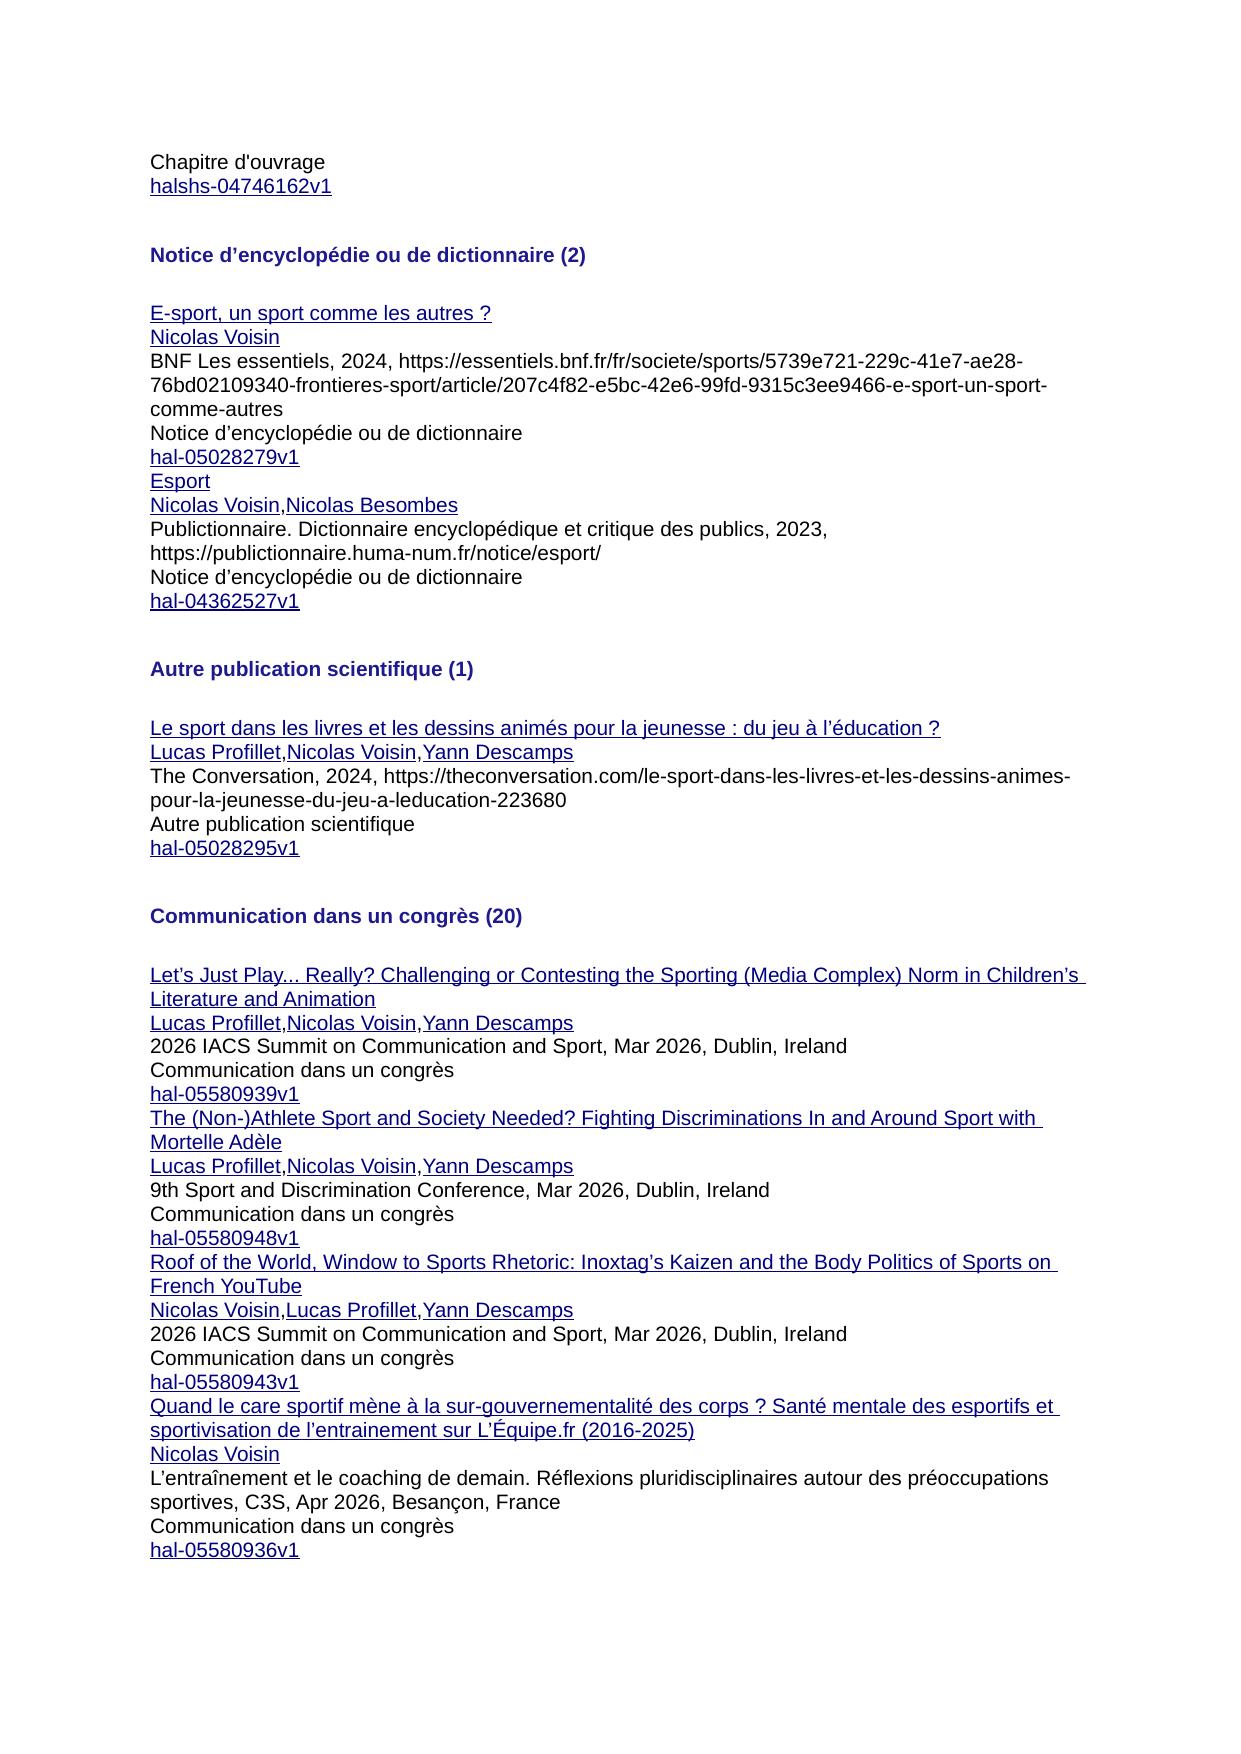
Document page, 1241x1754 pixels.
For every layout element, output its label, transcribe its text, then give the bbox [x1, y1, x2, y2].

table_header Le sport dans les livres et les dessins animés pour la jeunesse : du jeu à l’éducation ? Lucas Profillet,Nicolas Voisin,Yann Descamps The Conversation, 2024, https://theconversation.com/le-sport-dans-les-livres-et-les-dessins-animes-pour-la-jeunesse-du-jeu-a-leducation-223680 Autre publication scientifique hal-05028295v1 [150, 716, 1090, 859]
table_header E-sport, un sport comme les autres ? Nicolas Voisin BNF Les essentiels, 2024, https://essentiels.bnf.fr/fr/societe/sports/5739e721-229c-41e7-ae28-76bd02109340-frontieres-sport/article/207c4f82-e5bc-42e6-99fd-9315c3ee9466-e-sport-un-sport-comme-autres Notice d’encyclopédie ou de dictionnaire hal-05028279v1 [150, 301, 1090, 469]
subtitle Communication dans un congrès (20) [150, 904, 1090, 928]
table_cell The (Non-)Athlete Sport and Society Needed? Fighting Discriminations In and Around Sport with Mortelle Adèle Lucas Profillet,Nicolas Voisin,Yann Descamps 9th Sport and Discrimination Conference, Mar 2026, Dublin, Ireland Communication dans un congrès hal-05580948v1 [150, 1106, 1090, 1250]
table_header Chapitre d'ouvrage halshs-04746162v1 [150, 150, 1090, 198]
subtitle Autre publication scientifique (1) [150, 657, 1090, 681]
table_cell Roof of the World, Window to Sports Rhetoric: Inoxtag’s Kaizen and the Body Politics of Sports on French YouTube Nicolas Voisin,Lucas Profillet,Yann Descamps 2026 IACS Summit on Communication and Sport, Mar 2026, Dublin, Ireland Communication dans un congrès hal-05580943v1 [150, 1250, 1090, 1394]
subtitle Notice d’encyclopédie ou de dictionnaire (2) [150, 243, 1090, 267]
table_header Let’s Just Play... Really? Challenging or Contesting the Sporting (Media Complex) Norm in Children’s Literature and Animation Lucas Profillet,Nicolas Voisin,Yann Descamps 2026 IACS Summit on Communication and Sport, Mar 2026, Dublin, Ireland Communication dans un congrès hal-05580939v1 [150, 963, 1090, 1106]
table_cell Quand le care sportif mène à la sur-gouvernementalité des corps ? Santé mentale des esportifs et sportivisation de l’entrainement sur L’Équipe.fr (2016-2025) Nicolas Voisin L’entraînement et le coaching de demain. Réflexions pluridisciplinaires autour des préoccupations sportives, C3S, Apr 2026, Besançon, France Communication dans un congrès hal-05580936v1 [150, 1394, 1090, 1561]
table_cell Esport Nicolas Voisin,Nicolas Besombes Publictionnaire. Dictionnaire encyclopédique et critique des publics, 2023, https://publictionnaire.huma-num.fr/notice/esport/ Notice d’encyclopédie ou de dictionnaire hal-04362527v1 [150, 469, 1090, 612]
